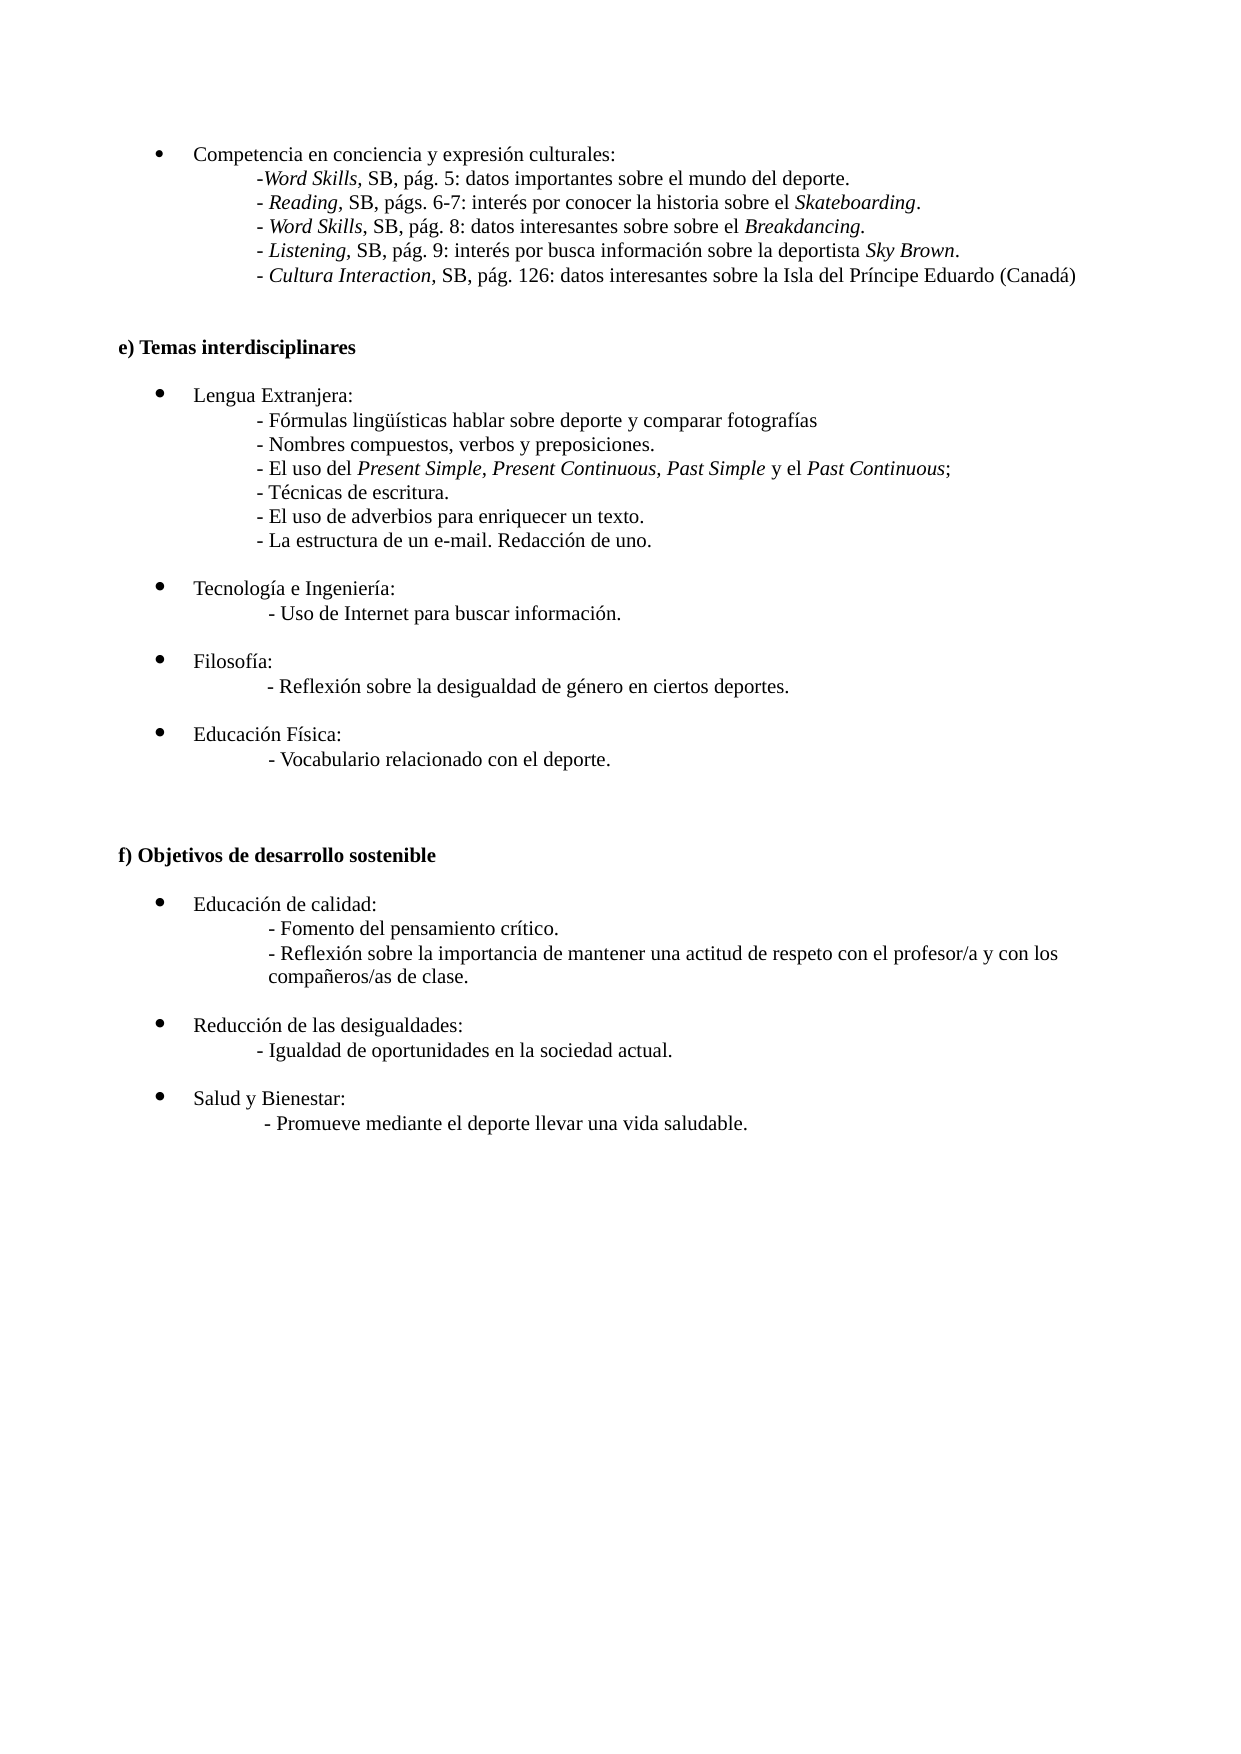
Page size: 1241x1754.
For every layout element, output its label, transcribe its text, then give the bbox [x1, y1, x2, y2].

text - Reflexión sobre la desigualdad de género en ciertos deportes. [256, 674, 1122, 698]
text - Uso de Internet para buscar información. [193, 601, 1122, 625]
text - Fomento del pensamiento crítico. [268, 916, 1122, 940]
list Educación Física: [156, 722, 1122, 747]
text - La estructura de un e-mail. Redacción de uno. [256, 528, 1122, 552]
text - Word Skills, SB, pág. 8: datos interesantes sobre sobre el Breakdancing. [256, 214, 1122, 238]
text - Listening, SB, pág. 9: interés por busca información sobre la deportista Sky Brown. [256, 238, 1122, 262]
text f) Objetivos de desarrollo sostenible [118, 843, 1122, 867]
text - Fórmulas lingüísticas hablar sobre deporte y comparar fotografías [256, 408, 1122, 432]
list Salud y Bienestar: [156, 1086, 1122, 1111]
text - Reading, SB, págs. 6-7: interés por conocer la historia sobre el Skateboarding. [256, 190, 1122, 214]
text -Word Skills, SB, pág. 5: datos importantes sobre el mundo del deporte. [256, 166, 1122, 190]
text - Vocabulario relacionado con el deporte. [268, 747, 1122, 771]
list Educación de calidad: [156, 891, 1122, 916]
text e) Temas interdisciplinares [118, 335, 1122, 359]
text - Igualdad de oportunidades en la sociedad actual. [256, 1037, 1122, 1062]
list Competencia en conciencia y expresión culturales: [156, 142, 1122, 166]
text - El uso del Present Simple, Present Continuous, Past Simple y el Past Continuous; [256, 456, 1122, 480]
list Reducción de las desigualdades: [156, 1013, 1122, 1037]
text - Técnicas de escritura. [256, 480, 1122, 504]
text - Nombres compuestos, verbos y preposiciones. [256, 432, 1122, 456]
list Filosofía: [156, 649, 1122, 674]
text - Reflexión sobre la importancia de mantener una actitud de respeto con el profesor/a y con los compañeros/as de clase. [268, 940, 1122, 988]
text - Cultura Interaction, SB, pág. 126: datos interesantes sobre la Isla del Príncipe Eduardo (Canadá) [256, 262, 1122, 287]
list Lengua Extranjera: [156, 383, 1122, 408]
text - Promueve mediante el deporte llevar una vida saludable. [118, 1111, 1122, 1134]
list Tecnología e Ingeniería: [156, 576, 1122, 601]
text - El uso de adverbios para enriquecer un texto. [256, 504, 1122, 528]
